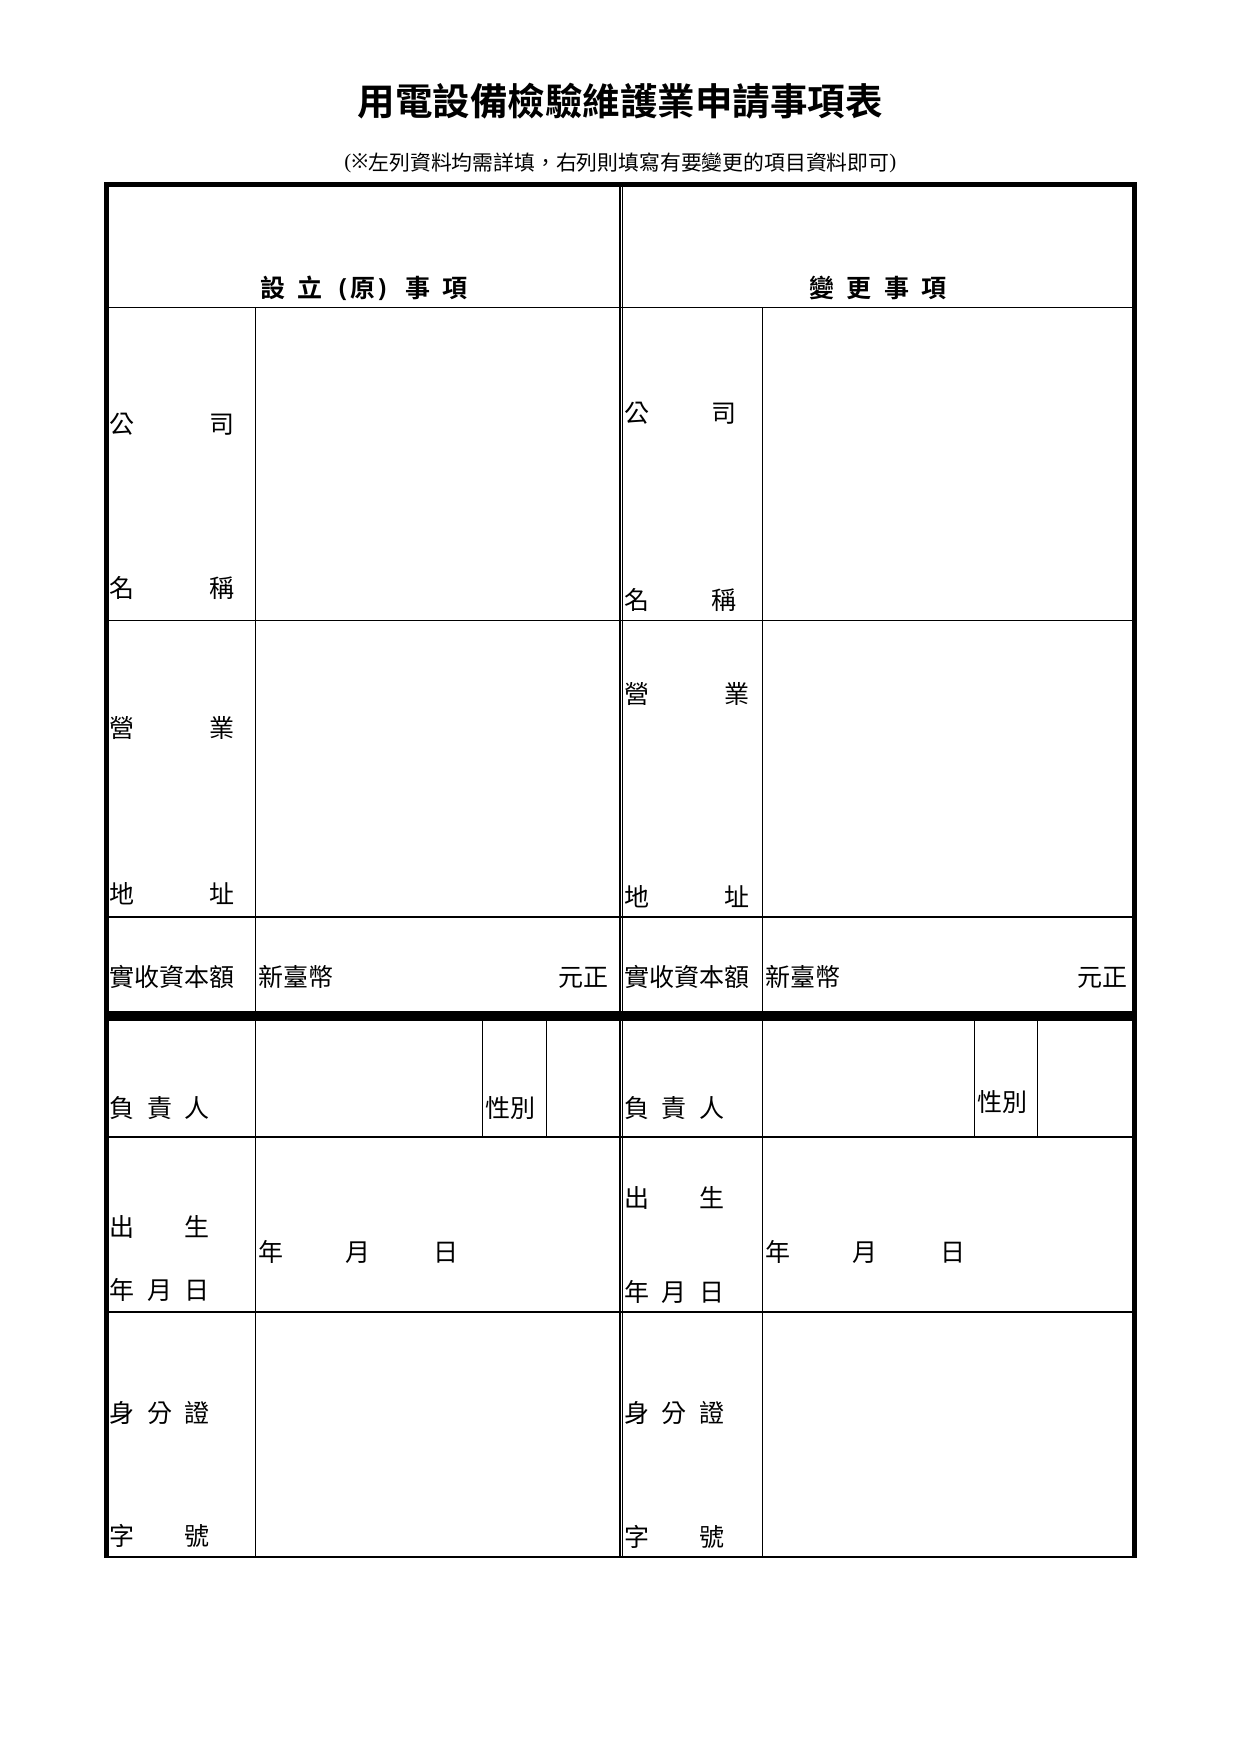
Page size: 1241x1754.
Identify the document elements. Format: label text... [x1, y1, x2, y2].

table_cell 實收資本額 [109, 918, 255, 1011]
table_cell 年 月 日 [256, 1138, 619, 1311]
table_cell 身 分 證 字 號 [109, 1313, 255, 1556]
table_cell 性別 [975, 1021, 1037, 1136]
table_cell [763, 621, 1132, 916]
table_header 變 更 事 項 [623, 187, 1132, 307]
table_cell [763, 1313, 1132, 1556]
table_cell 年 月 日 [763, 1138, 1132, 1311]
table_cell 營 業 地 址 [109, 621, 255, 916]
table_cell [1038, 1021, 1132, 1136]
table_cell 實收資本額 [623, 918, 762, 1011]
table_cell [763, 1021, 974, 1136]
table_cell 出 生 年 月 日 [109, 1138, 255, 1311]
table_header 設 立 (原) 事 項 [109, 187, 619, 307]
table_cell 營 業 地 址 [623, 621, 762, 916]
table_cell 公 司 名 稱 [623, 308, 762, 619]
table_cell 負 責 人 [109, 1021, 255, 1136]
table_cell [256, 1021, 482, 1136]
table_cell 出 生 年 月 日 [623, 1138, 762, 1311]
table_cell [256, 621, 619, 916]
table_cell 負 責 人 [623, 1021, 762, 1136]
table_cell [547, 1021, 619, 1136]
table_cell [763, 308, 1132, 619]
table_cell [256, 1313, 619, 1556]
table_cell 身 分 證 字 號 [623, 1313, 762, 1556]
table_cell 性別 [483, 1021, 546, 1136]
text 用電設備檢驗維護業申請事項表 [59, 57, 1181, 119]
text (※左列資料均需詳填，右列則填寫有要變更的項目資料即可) [59, 119, 1181, 182]
table_cell 新臺幣 元正 [256, 918, 619, 1011]
table_cell 新臺幣 元正 [763, 918, 1132, 1011]
table_cell 公 司 名 稱 [109, 308, 255, 619]
table_cell [256, 308, 619, 619]
